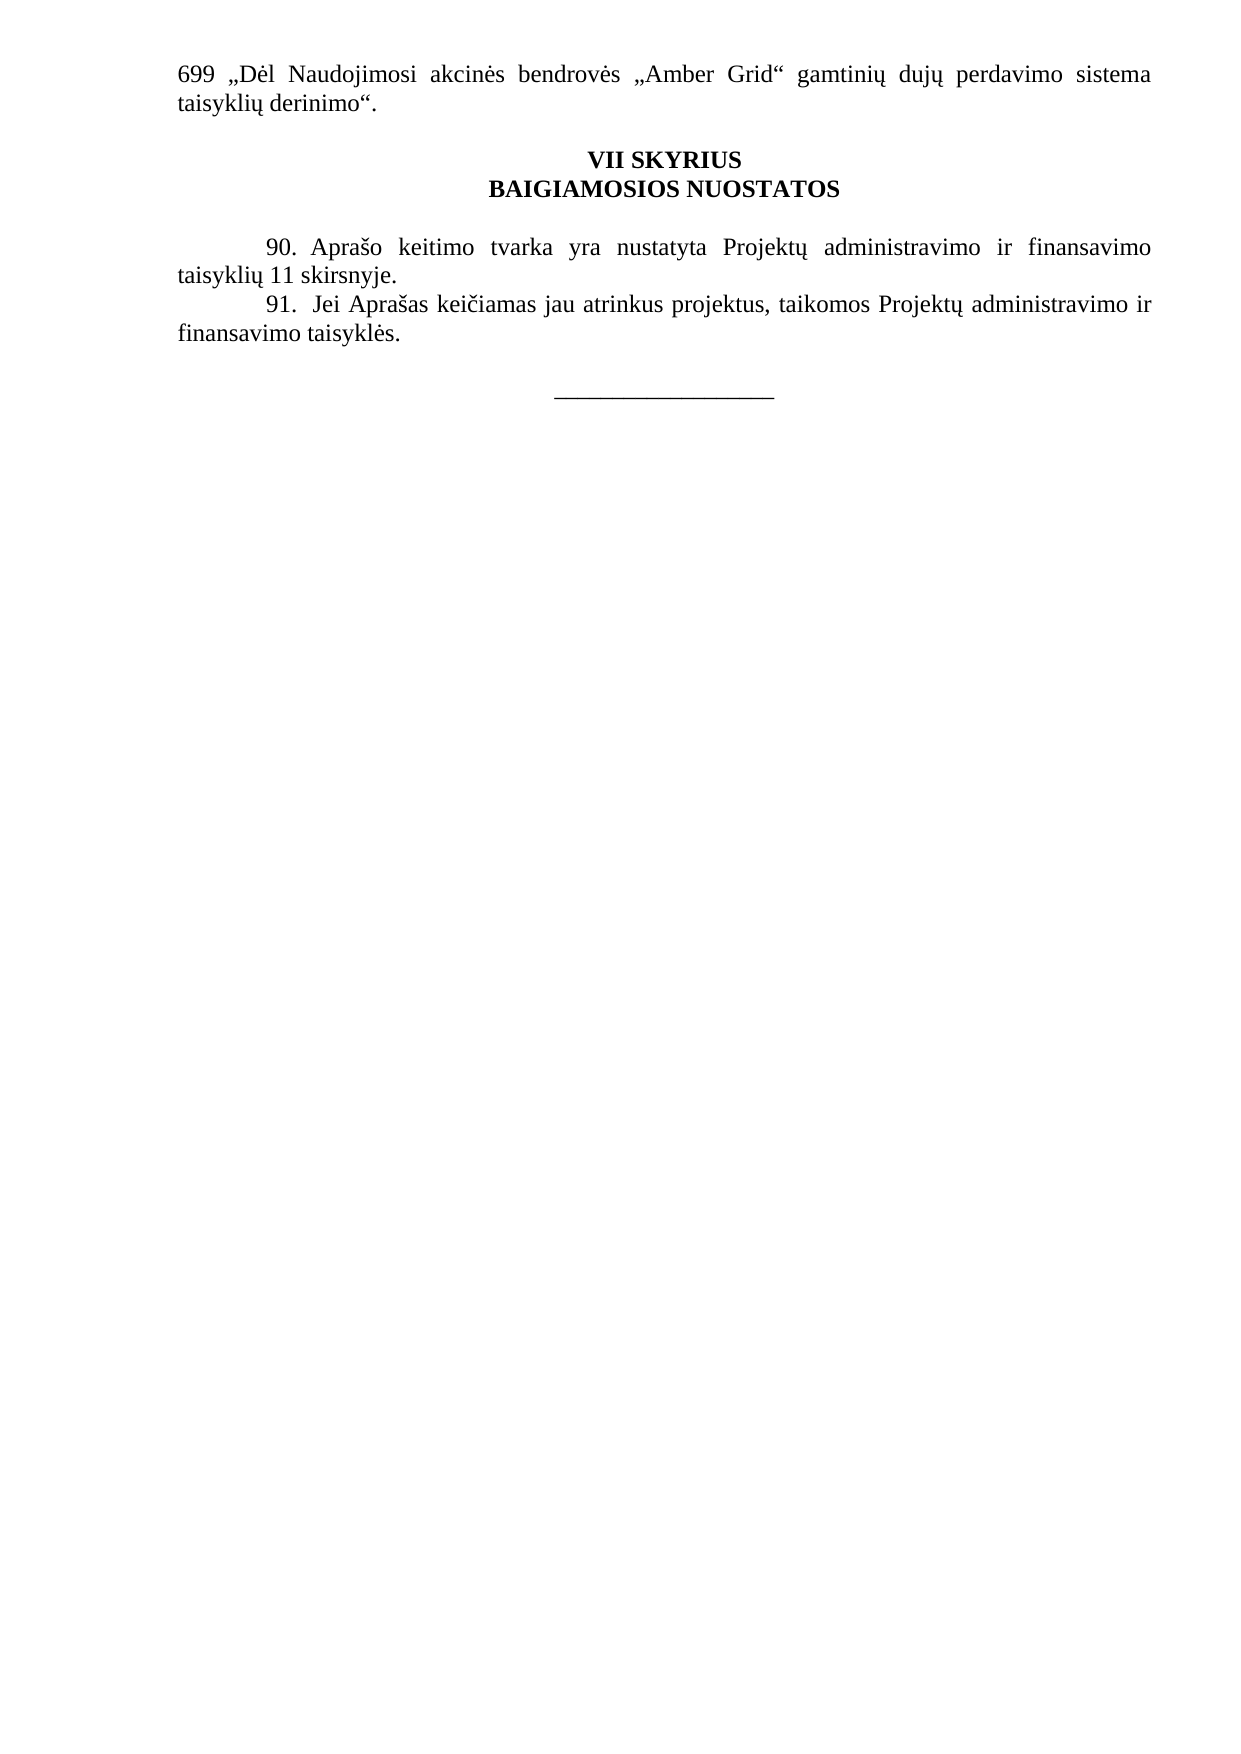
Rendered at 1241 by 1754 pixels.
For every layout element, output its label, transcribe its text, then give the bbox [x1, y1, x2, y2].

text VII SKYRIUS [177, 145, 1152, 174]
text 91. Jei Aprašas keičiamas jau atrinkus projektus, taikomos Projektų administravimo ir finansavimo taisyklės. [177, 289, 1152, 347]
text ___________________ [177, 375, 1152, 399]
text BAIGIAMOSIOS NUOSTATOS [177, 174, 1152, 203]
text 699 „Dėl Naudojimosi akcinės bendrovės „Amber Grid“ gamtinių dujų perdavimo sistema taisyklių derinimo“. [177, 59, 1152, 117]
text 90. Aprašo keitimo tvarka yra nustatyta Projektų administravimo ir finansavimo taisyklių 11 skirsnyje. [177, 232, 1152, 289]
